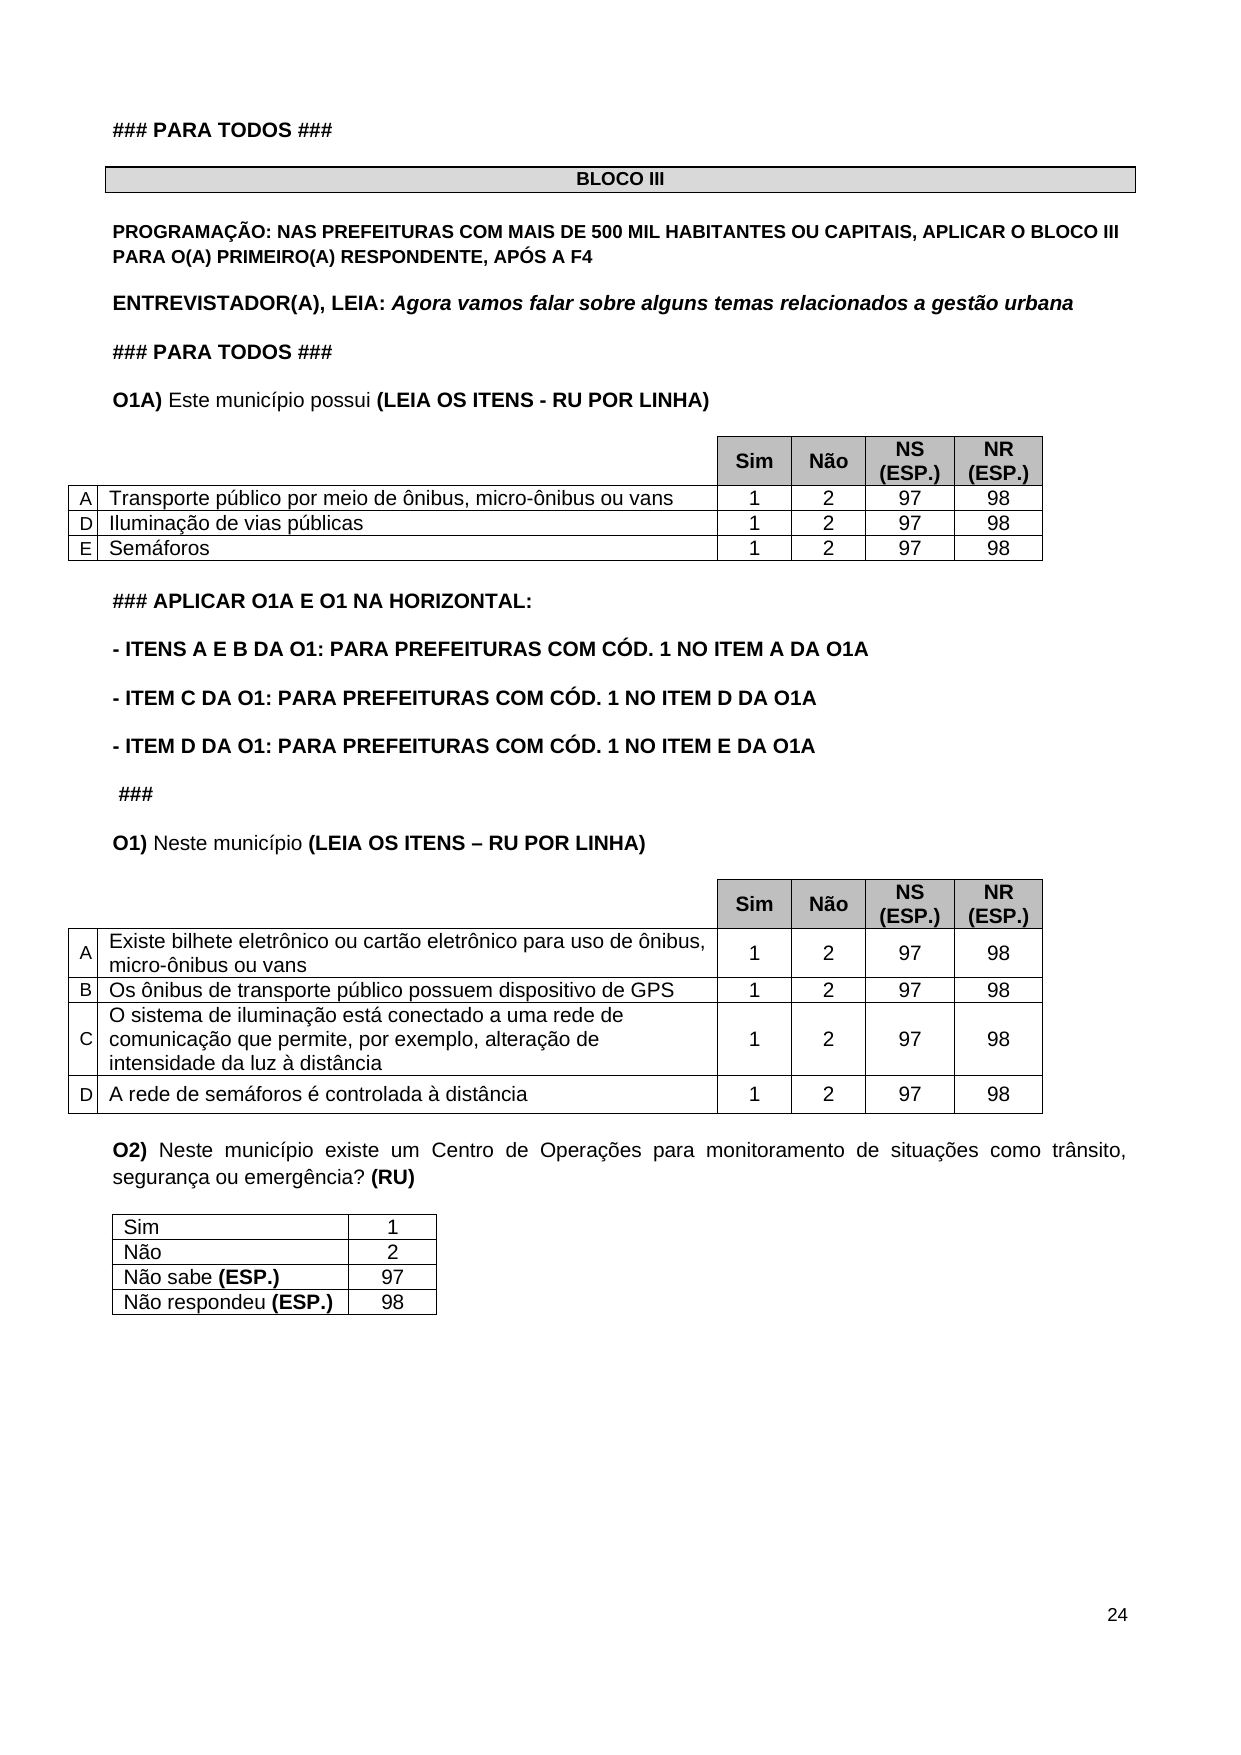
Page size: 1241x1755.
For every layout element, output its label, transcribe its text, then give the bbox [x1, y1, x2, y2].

table_cell 97 [866, 1076, 954, 1113]
table_cell 98 [955, 1076, 1042, 1113]
table_cell 2 [792, 536, 865, 560]
table_cell 1 [718, 1076, 791, 1113]
table_cell D [69, 511, 97, 535]
table_cell 97 [866, 511, 954, 535]
table_header Não [792, 437, 865, 485]
table_cell 2 [349, 1240, 436, 1263]
table_cell Não respondeu (ESP.) [113, 1290, 348, 1313]
table_cell Existe bilhete eletrônico ou cartão eletrônico para uso de ônibus, micro-ônibus ou vans [98, 929, 717, 977]
table_cell 1 [718, 486, 791, 510]
table_header Não [792, 880, 865, 928]
table_cell Transporte público por meio de ônibus, micro-ônibus ou vans [98, 486, 717, 510]
table_header [68, 879, 717, 928]
text - ITEM C DA O1: PARA PREFEITURAS COM CÓD. 1 NO ITEM D DA O1A [112, 685, 1128, 709]
table_cell 1 [718, 929, 791, 977]
table_cell 98 [955, 486, 1042, 510]
table_cell 2 [792, 1003, 865, 1074]
text ENTREVISTADOR(A), LEIA: Agora vamos falar sobre alguns temas relacionados a gestão urbana [112, 291, 1128, 315]
table_cell 97 [866, 486, 954, 510]
table_cell C [69, 1003, 97, 1074]
table_cell A [69, 929, 97, 977]
table_header NS (ESP.) [866, 437, 954, 485]
table_cell Semáforos [98, 536, 717, 560]
table_cell 98 [955, 929, 1042, 977]
table_cell Não [113, 1240, 348, 1263]
table_cell 2 [792, 929, 865, 977]
table_cell 1 [718, 511, 791, 535]
table_header BLOCO III [106, 168, 1135, 192]
table_cell 2 [792, 511, 865, 535]
table_cell E [69, 536, 97, 560]
table_cell 1 [718, 1003, 791, 1074]
table_header NR (ESP.) [955, 437, 1042, 485]
table_cell O sistema de iluminação está conectado a uma rede de comunicação que permite, por exemplo, alteração de intensidade da luz à distância [98, 1003, 717, 1074]
table_header Sim [113, 1215, 348, 1238]
text ### [112, 782, 1128, 806]
table_cell 97 [349, 1265, 436, 1288]
text O1) Neste município (LEIA OS ITENS – RU POR LINHA) [112, 830, 1128, 854]
text ### PARA TODOS ### [112, 118, 1128, 142]
table_cell 98 [955, 1003, 1042, 1074]
table_cell Não sabe (ESP.) [113, 1265, 348, 1288]
table_cell B [69, 978, 97, 1002]
table_header Sim [718, 437, 791, 485]
table_header 1 [349, 1215, 436, 1238]
table_cell 2 [792, 1076, 865, 1113]
text O1A) Este município possui (LEIA OS ITENS - RU POR LINHA) [112, 388, 1128, 412]
table_cell 2 [792, 486, 865, 510]
table_cell 97 [866, 1003, 954, 1074]
table_header NS (ESP.) [866, 880, 954, 928]
table_cell 98 [955, 536, 1042, 560]
table_cell A [69, 486, 97, 510]
table_cell A rede de semáforos é controlada à distância [98, 1076, 717, 1113]
table_header [68, 436, 717, 485]
table_cell 98 [955, 978, 1042, 1002]
table_header NR (ESP.) [955, 880, 1042, 928]
text PROGRAMAÇÃO: NAS PREFEITURAS COM MAIS DE 500 MIL HABITANTES OU CAPITAIS, APLICAR O BLOCO III PARA O(A) PRIMEIRO(A) RESPONDENTE, APÓS A F4 [112, 221, 1128, 267]
table_cell 98 [955, 511, 1042, 535]
table_cell Iluminação de vias públicas [98, 511, 717, 535]
text O2) Neste município existe um Centro de Operações para monitoramento de situações como trânsito, segurança ou emergência? (RU) [112, 1138, 1128, 1189]
table_cell 97 [866, 978, 954, 1002]
table_header Sim [718, 880, 791, 928]
table_cell 97 [866, 929, 954, 977]
table_cell 1 [718, 536, 791, 560]
text ### APLICAR O1A E O1 NA HORIZONTAL: [112, 589, 1128, 613]
table_cell D [69, 1076, 97, 1113]
table_cell 97 [866, 536, 954, 560]
text ### PARA TODOS ### [112, 339, 1128, 363]
table_cell 1 [718, 978, 791, 1002]
table_cell Os ônibus de transporte público possuem dispositivo de GPS [98, 978, 717, 1002]
table_cell 2 [792, 978, 865, 1002]
text - ITEM D DA O1: PARA PREFEITURAS COM CÓD. 1 NO ITEM E DA O1A [112, 734, 1128, 758]
table_cell 98 [349, 1290, 436, 1313]
text - ITENS A E B DA O1: PARA PREFEITURAS COM CÓD. 1 NO ITEM A DA O1A [112, 637, 1128, 661]
